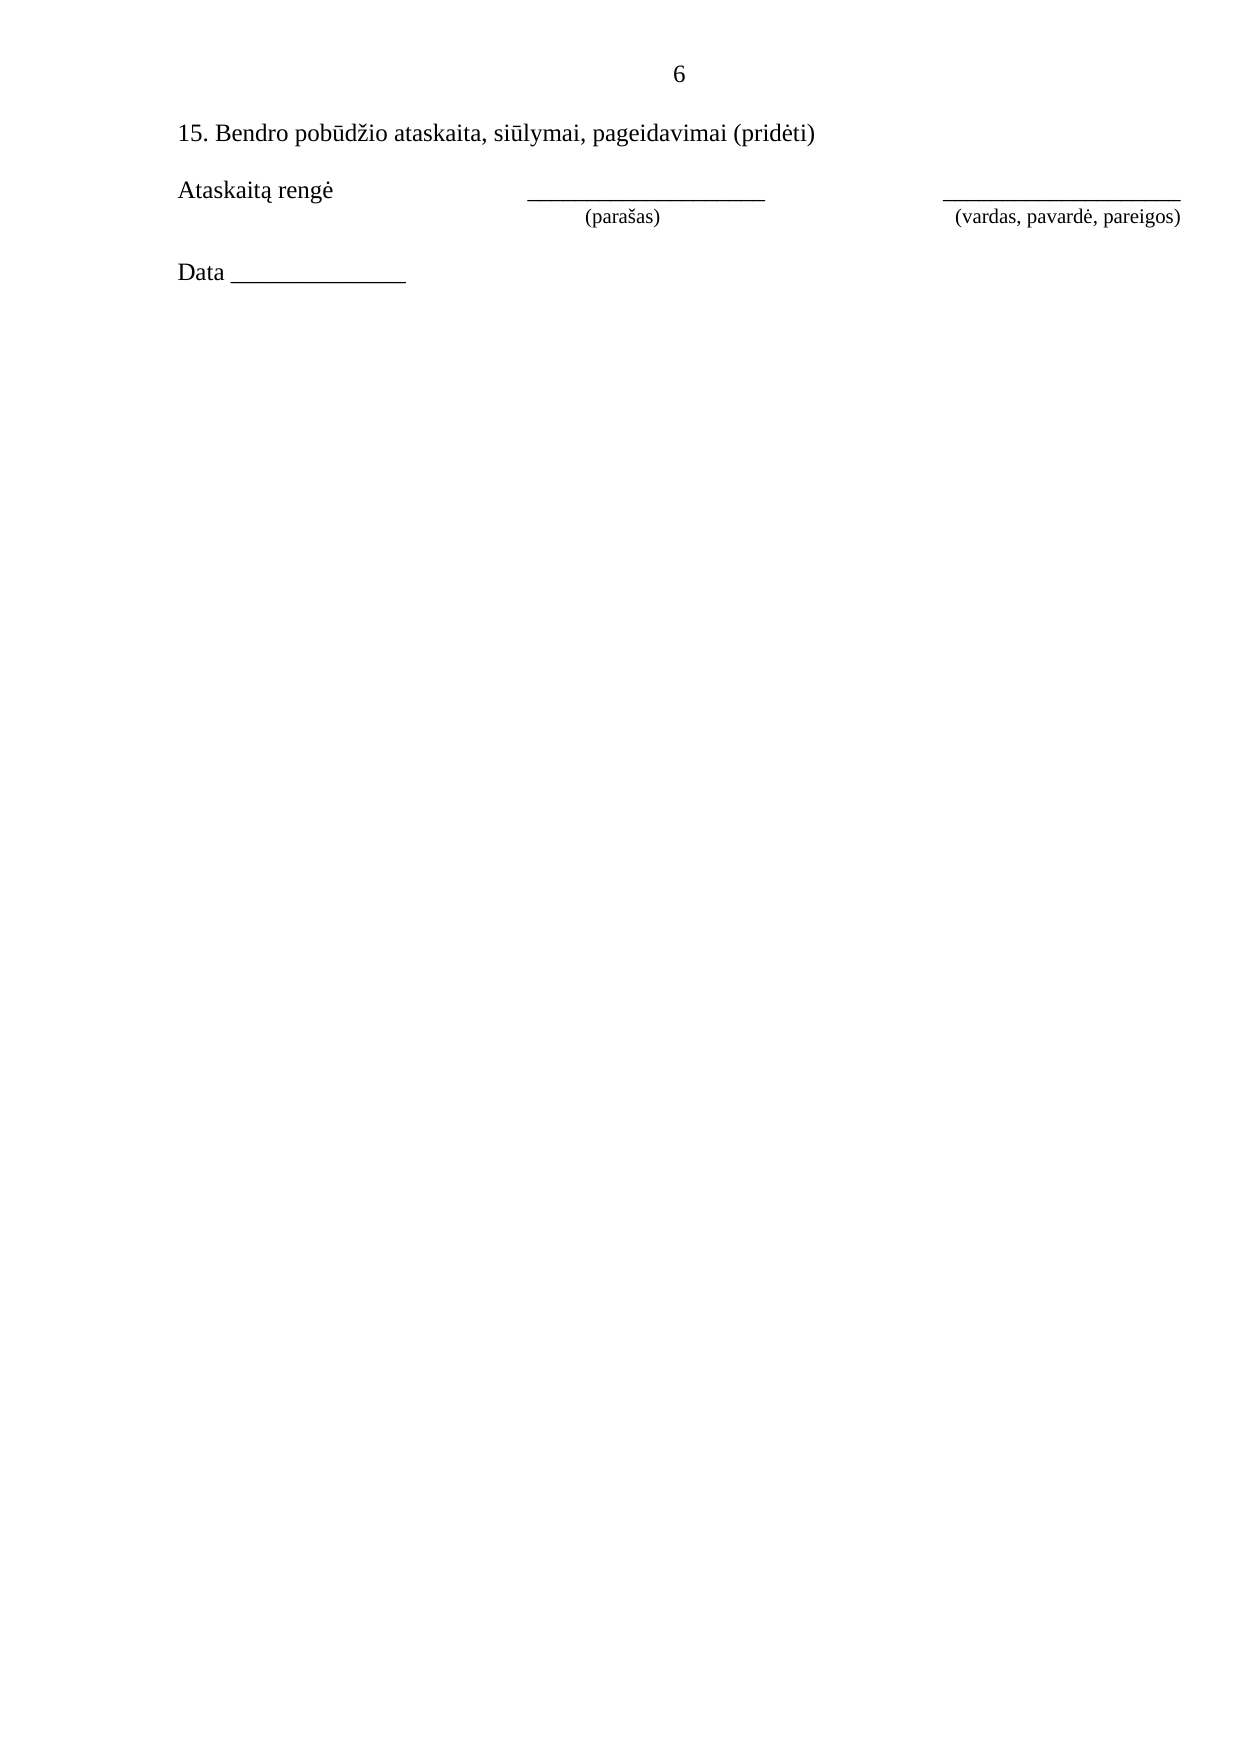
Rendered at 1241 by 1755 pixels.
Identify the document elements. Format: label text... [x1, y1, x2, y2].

text Ataskaitą rengė [177, 176, 1181, 204]
text Data ______________ [177, 257, 1181, 286]
text (parašas) (vardas, pavardė, pareigos) [177, 204, 1181, 228]
text 15. Bendro pobūdžio ataskaita, siūlymai, pageidavimai (pridėti) [177, 118, 1181, 147]
